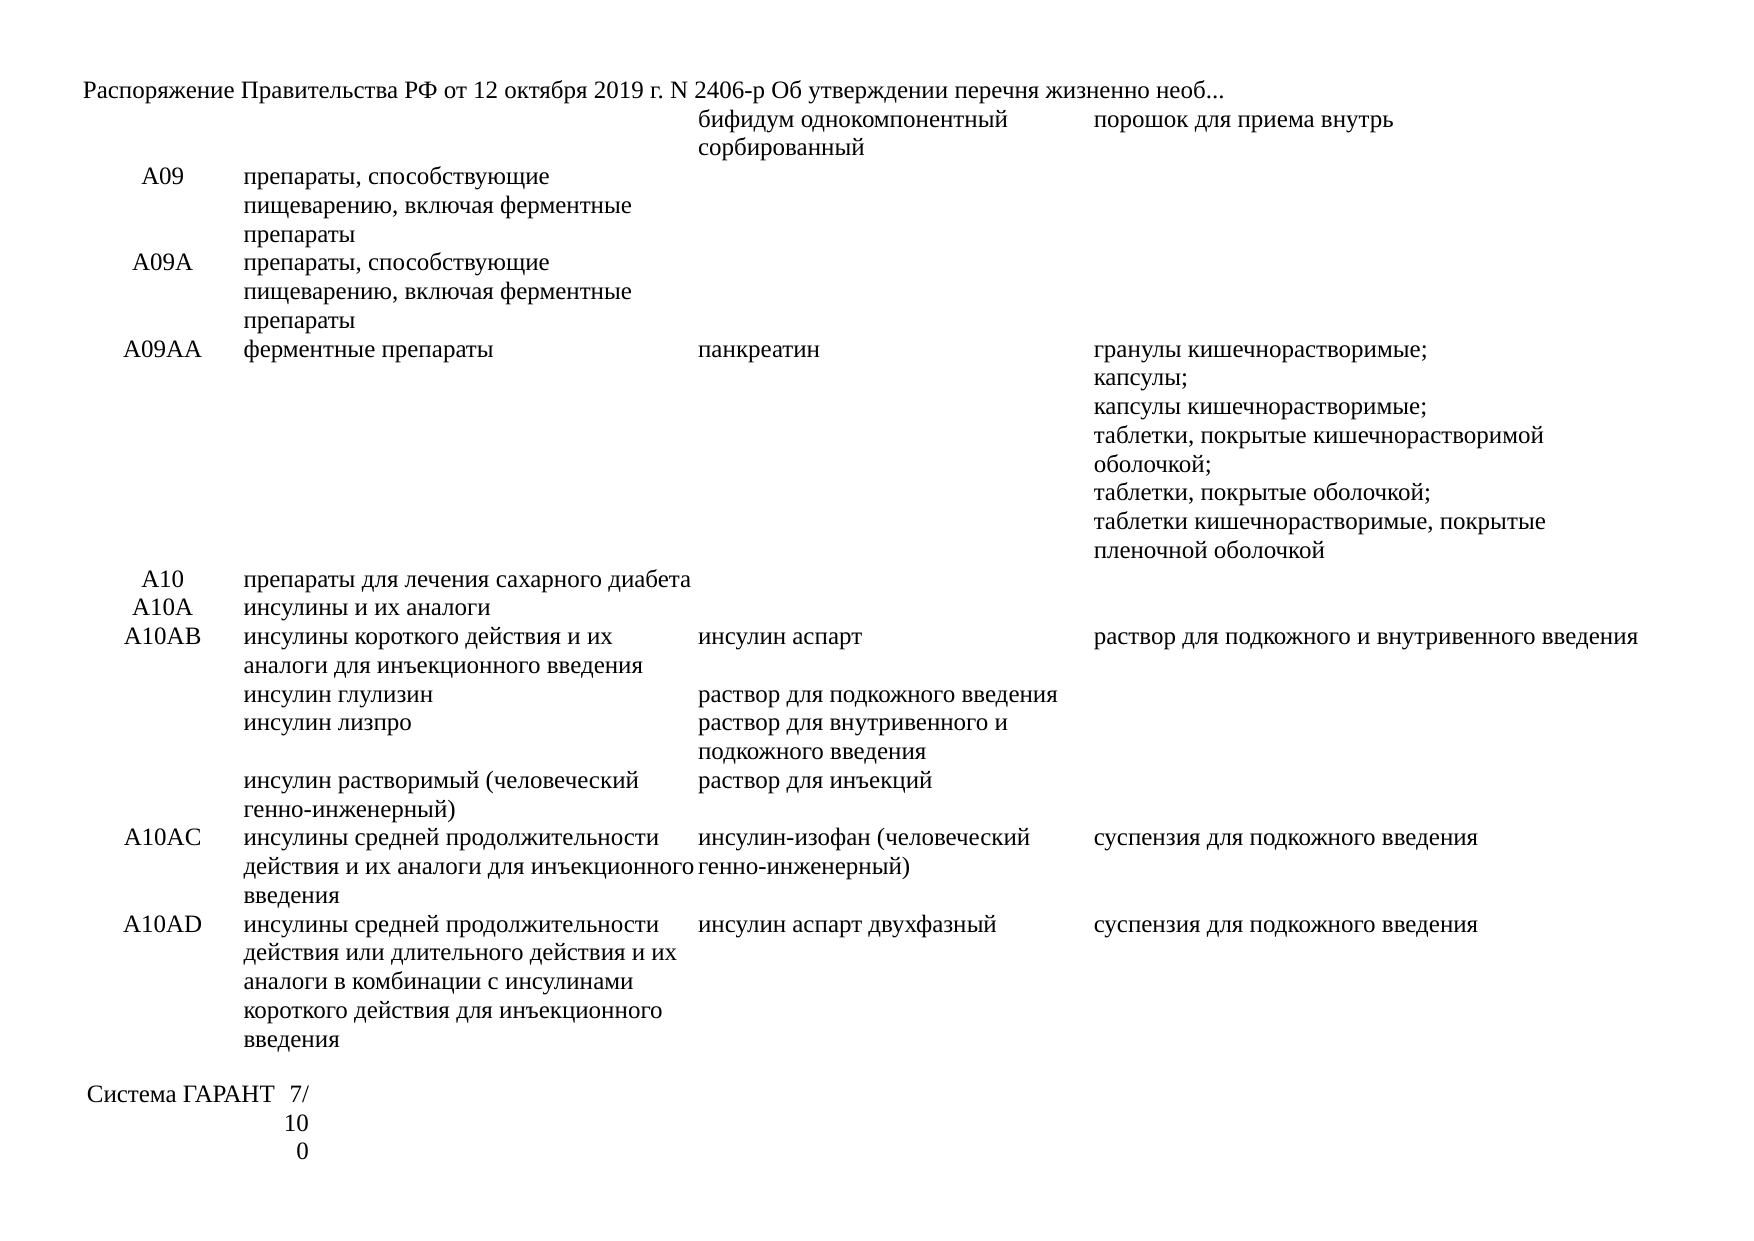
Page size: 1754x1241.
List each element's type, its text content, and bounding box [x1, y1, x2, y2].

table_cell суспензия для подкожного введения [1093, 823, 1659, 909]
table_cell [697, 593, 1092, 621]
table_cell гранулы кишечнорастворимые; капсулы; капсулы кишечнорастворимые; таблетки, покрытые кишечнорастворимой оболочкой; таблетки, покрытые оболочкой; таблетки кишечнорастворимые, покрытые пленочной оболочкой [1093, 334, 1659, 564]
table_cell раствор для инъекций [697, 765, 1092, 822]
table_cell ферментные препараты [242, 334, 697, 564]
table_cell инсулин лизпро [242, 708, 697, 765]
table_cell инсулины средней продолжительности действия и их аналоги для инъекционного введения [242, 823, 697, 909]
table_cell A09 [83, 161, 242, 247]
table_cell A10A [83, 593, 242, 621]
table_cell раствор для подкожного и внутривенного введения [1093, 621, 1659, 679]
table_cell раствор для внутривенного и подкожного введения [697, 708, 1092, 765]
table_cell A10AB [83, 621, 242, 679]
table_cell A09AA [83, 334, 242, 564]
table_cell препараты для лечения сахарного диабета [242, 564, 697, 592]
table_cell [1093, 679, 1659, 707]
table_cell [1093, 161, 1659, 247]
table_cell суспензия для подкожного введения [1093, 909, 1659, 1052]
table_cell препараты, способствующие пищеварению, включая ферментные препараты [242, 248, 697, 334]
table_cell [242, 104, 697, 161]
table_cell инсулин глулизин [242, 679, 697, 707]
table_cell инсулин растворимый (человеческий генно-инженерный) [242, 765, 697, 822]
table_cell инсулин аспарт [697, 621, 1092, 679]
table_cell [697, 248, 1092, 334]
table_cell [1093, 564, 1659, 592]
table_cell инсулины и их аналоги [242, 593, 697, 621]
table_cell [1093, 593, 1659, 621]
table_cell инсулин-изофан (человеческий генно-инженерный) [697, 823, 1092, 909]
table_cell раствор для подкожного введения [697, 679, 1092, 707]
table_cell [1093, 708, 1659, 765]
table_cell [83, 765, 242, 822]
table_cell A10AC [83, 823, 242, 909]
table_cell [83, 104, 242, 161]
table_cell [83, 708, 242, 765]
table_cell A09A [83, 248, 242, 334]
table_cell [1093, 765, 1659, 822]
table_cell панкреатин [697, 334, 1092, 564]
table_cell препараты, способствующие пищеварению, включая ферментные препараты [242, 161, 697, 247]
table_cell инсулины средней продолжительности действия или длительного действия и их аналоги в комбинации с инсулинами короткого действия для инъекционного введения [242, 909, 697, 1052]
table_cell [83, 679, 242, 707]
table_cell A10AD [83, 909, 242, 1052]
table_cell порошок для приема внутрь [1093, 104, 1659, 161]
table_cell инсулины короткого действия и их аналоги для инъекционного введения [242, 621, 697, 679]
table_cell [1093, 248, 1659, 334]
table_cell бифидум однокомпонентный сорбированный [697, 104, 1092, 161]
table_cell [697, 161, 1092, 247]
table_cell A10 [83, 564, 242, 592]
table_cell [697, 564, 1092, 592]
table_cell инсулин аспарт двухфазный [697, 909, 1092, 1052]
